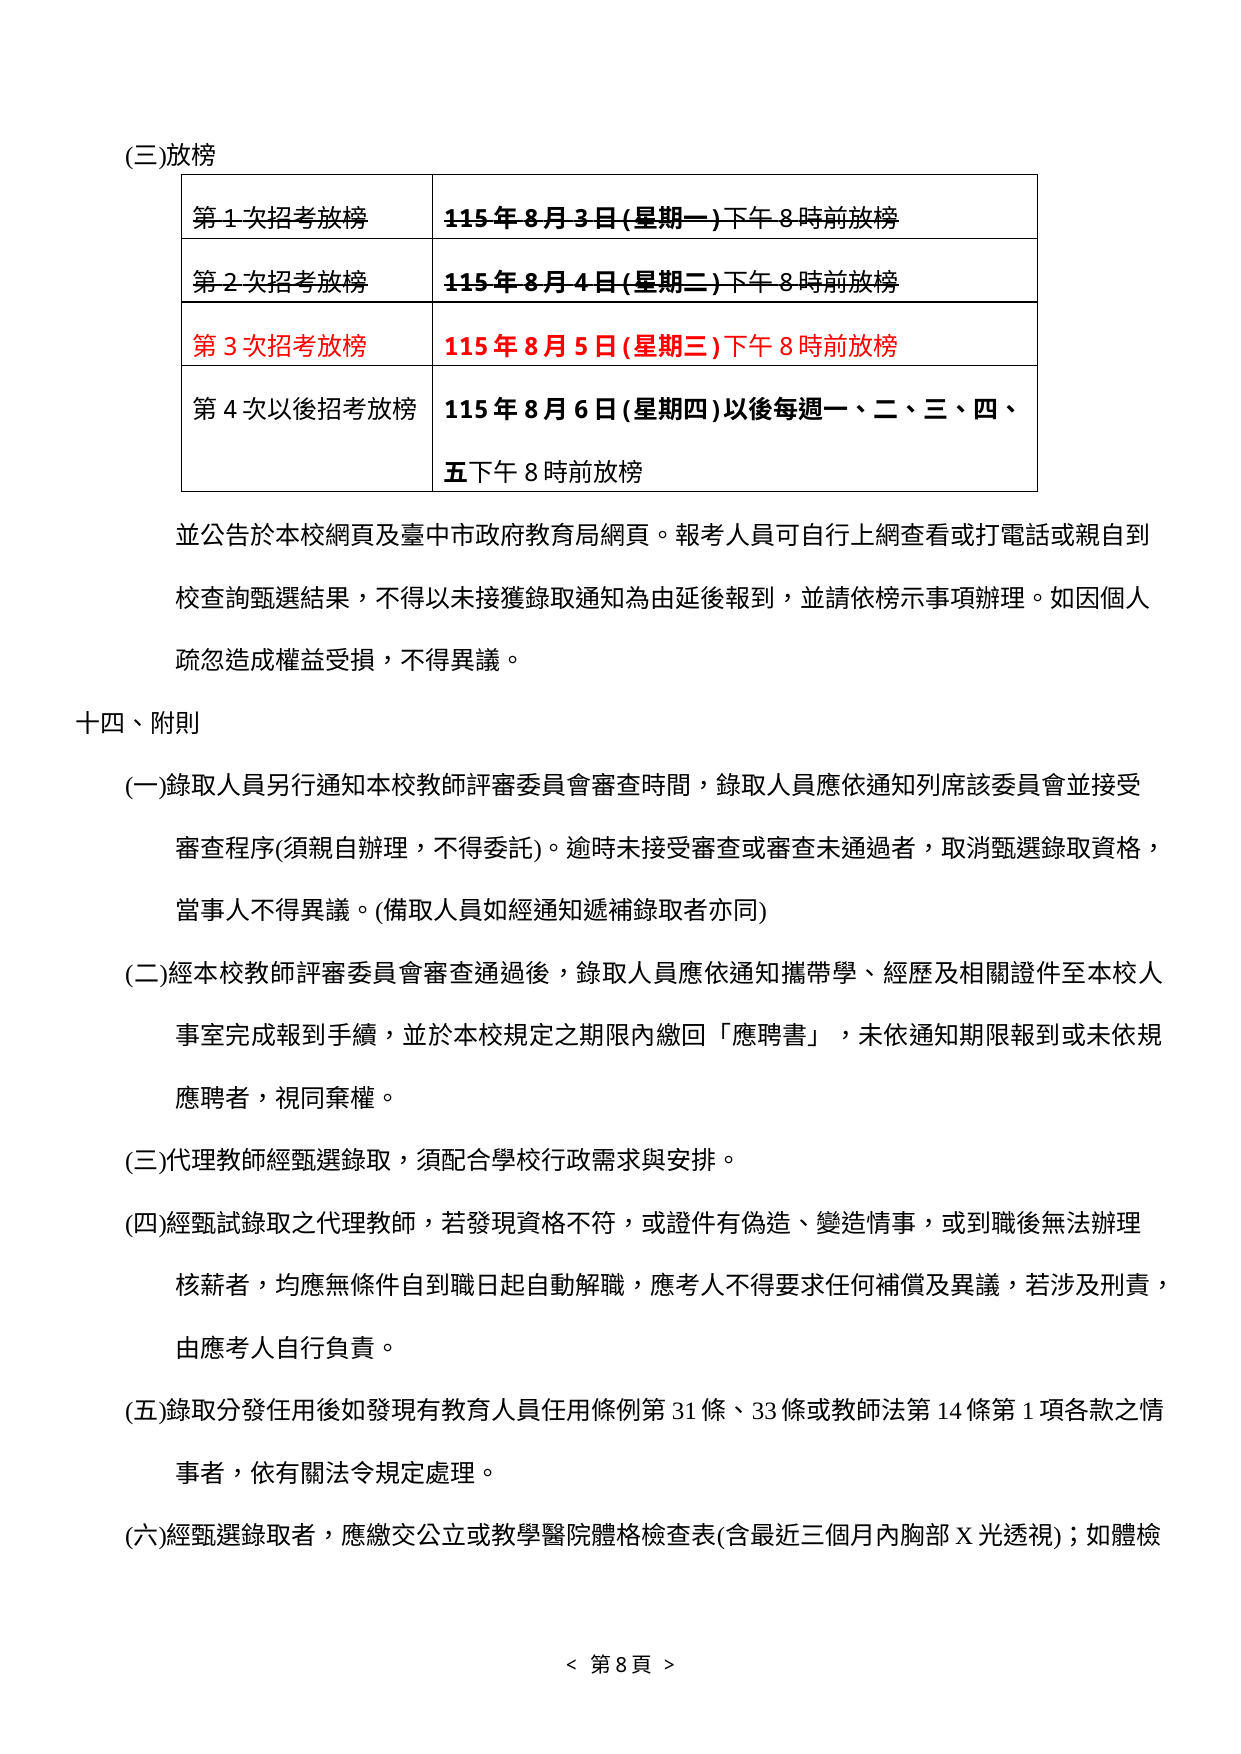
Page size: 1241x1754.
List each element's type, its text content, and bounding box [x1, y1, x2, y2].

table_cell 第2次招考放榜 [182, 239, 432, 301]
text (六)經甄選錄取者，應繳交公立或教學醫院體格檢查表(含最近三個月內胸部X光透視)；如體檢 [125, 1492, 1165, 1554]
text (三)代理教師經甄選錄取，須配合學校行政需求與安排。 [125, 1117, 1165, 1179]
table_cell 115年8月4日(星期二)下午8時前放榜 [433, 239, 1037, 301]
table_cell 第4次以後招考放榜 [182, 366, 432, 491]
table_cell 第3次招考放榜 [182, 303, 432, 365]
text 十四、附則 [75, 679, 1165, 742]
text (三)放榜 [125, 112, 1165, 174]
table_cell 115年8月5日(星期三)下午8時前放榜 [433, 303, 1037, 365]
text 並公告於本校網頁及臺中市政府教育局網頁。報考人員可自行上網查看或打電話或親自到校查詢甄選結果，不得以未接獲錄取通知為由延後報到，並請依榜示事項辦理。如因個人疏忽造成權益受損，不得異議。 [175, 492, 1165, 679]
table_cell 115年8月6日(星期四)以後每週一、二、三、四、五下午8時前放榜 [433, 366, 1037, 491]
text (五)錄取分發任用後如發現有教育人員任用條例第31條、33條或教師法第14條第1項各款之情事者，依有關法令規定處理。 [125, 1367, 1165, 1492]
table_header 第1次招考放榜 [182, 175, 432, 238]
text (二)經本校教師評審委員會審查通過後，錄取人員應依通知攜帶學、經歷及相關證件至本校人事室完成報到手續，並於本校規定之期限內繳回「應聘書」，未依通知期限報到或未依規應聘者，視同棄權。 [125, 929, 1165, 1117]
text (四)經甄試錄取之代理教師，若發現資格不符，或證件有偽造、變造情事，或到職後無法辦理核薪者，均應無條件自到職日起自動解職，應考人不得要求任何補償及異議，若涉及刑責，由應考人自行負責。 [125, 1179, 1165, 1367]
text (一)錄取人員另行通知本校教師評審委員會審查時間，錄取人員應依通知列席該委員會並接受審查程序(須親自辦理，不得委託)。逾時未接受審查或審查未通過者，取消甄選錄取資格，當事人不得異議。(備取人員如經通知遞補錄取者亦同) [125, 742, 1165, 929]
table_header 115年8月3日(星期一)下午8時前放榜 [433, 175, 1037, 238]
